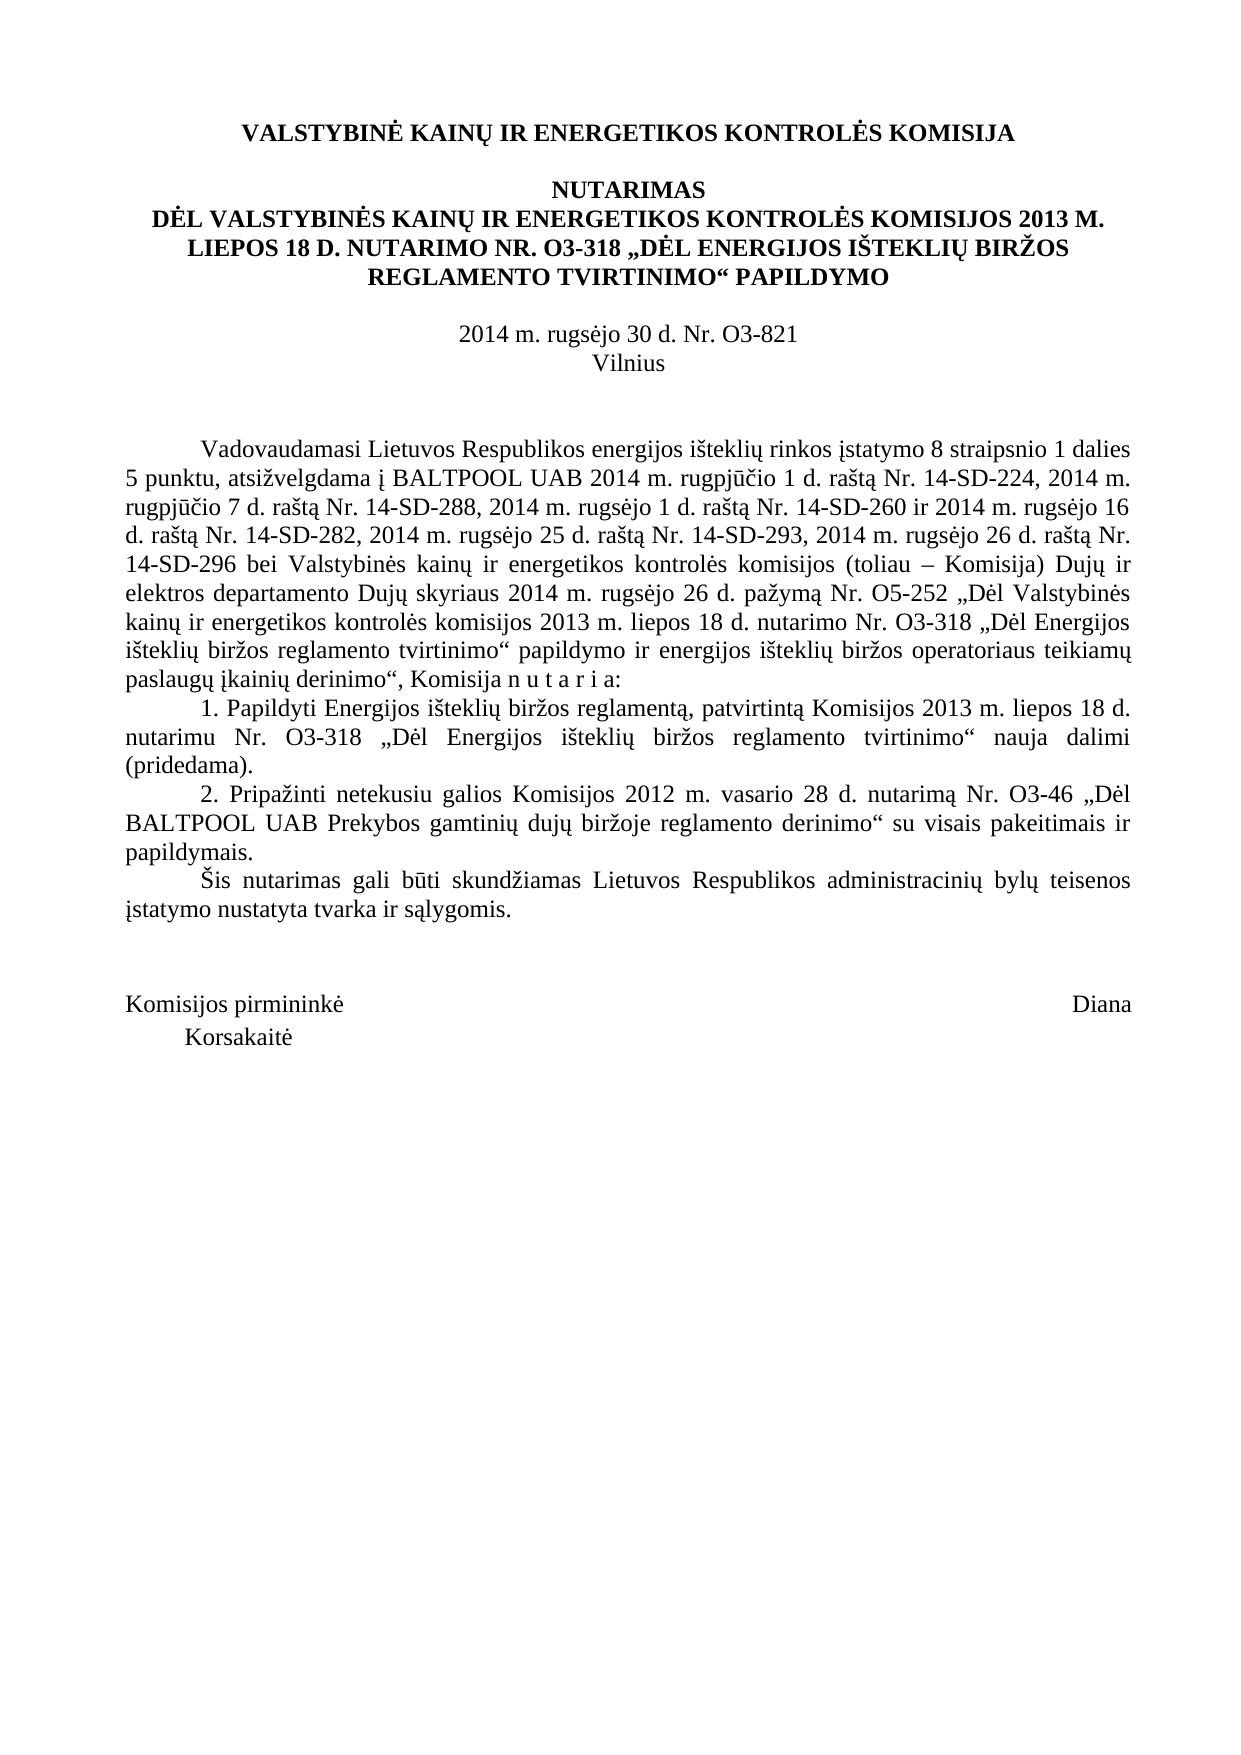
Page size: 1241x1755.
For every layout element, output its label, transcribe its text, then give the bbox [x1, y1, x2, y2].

text 2014 m. rugsėjo 30 d. Nr. O3-821 [125, 319, 1132, 348]
text 1. Papildyti Energijos išteklių biržos reglamentą, patvirtintą Komisijos 2013 m. liepos 18 d. nutarimu Nr. O3-318 „Dėl Energijos išteklių biržos reglamento tvirtinimo“ nauja dalimi (pridedama). [125, 693, 1132, 779]
text NUTARIMAS [125, 176, 1132, 204]
text 2. Pripažinti netekusiu galios Komisijos 2012 m. vasario 28 d. nutarimą Nr. O3-46 „Dėl BALTPOOL UAB Prekybos gamtinių dujų biržoje reglamento derinimo“ su visais pakeitimais ir papildymais. [125, 779, 1132, 866]
text Vilnius [125, 348, 1132, 377]
text DĖL VALSTYBINĖS KAINŲ IR ENERGETIKOS KONTROLĖS KOMISIJOS 2013 M. LIEPOS 18 D. NUTARIMO NR. O3-318 „DĖL ENERGIJOS IŠTEKLIŲ BIRŽOS REGLAMENTO TVIRTINIMO“ PAPILDYMO [125, 204, 1132, 291]
text Šis nutarimas gali būti skundžiamas Lietuvos Respublikos administracinių bylų teisenos įstatymo nustatyta tvarka ir sąlygomis. [125, 866, 1132, 923]
text Komisijos pirmininkė Diana Korsakaitė [125, 989, 1132, 1051]
text Vadovaudamasi Lietuvos Respublikos energijos išteklių rinkos įstatymo 8 straipsnio 1 dalies 5 punktu, atsižvelgdama į BALTPOOL UAB 2014 m. rugpjūčio 1 d. raštą Nr. 14-SD-224, 2014 m. rugpjūčio 7 d. raštą Nr. 14-SD-288, 2014 m. rugsėjo 1 d. raštą Nr. 14-SD-260 ir 2014 m. rugsėjo 16 d. raštą Nr. 14-SD-282, 2014 m. rugsėjo 25 d. raštą Nr. 14-SD-293, 2014 m. rugsėjo 26 d. raštą Nr. 14-SD-296 bei Valstybinės kainų ir energetikos kontrolės komisijos (toliau – Komisija) Dujų ir elektros departamento Dujų skyriaus 2014 m. rugsėjo 26 d. pažymą Nr. O5-252 „Dėl Valstybinės kainų ir energetikos kontrolės komisijos 2013 m. liepos 18 d. nutarimo Nr. O3-318 „Dėl Energijos išteklių biržos reglamento tvirtinimo“ papildymo ir energijos išteklių biržos operatoriaus teikiamų paslaugų įkainių derinimo“, Komisija n u t a r i a: [125, 434, 1132, 693]
text VALSTYBINĖ KAINŲ IR ENERGETIKOS KONTROLĖS KOMISIJA [125, 118, 1132, 147]
